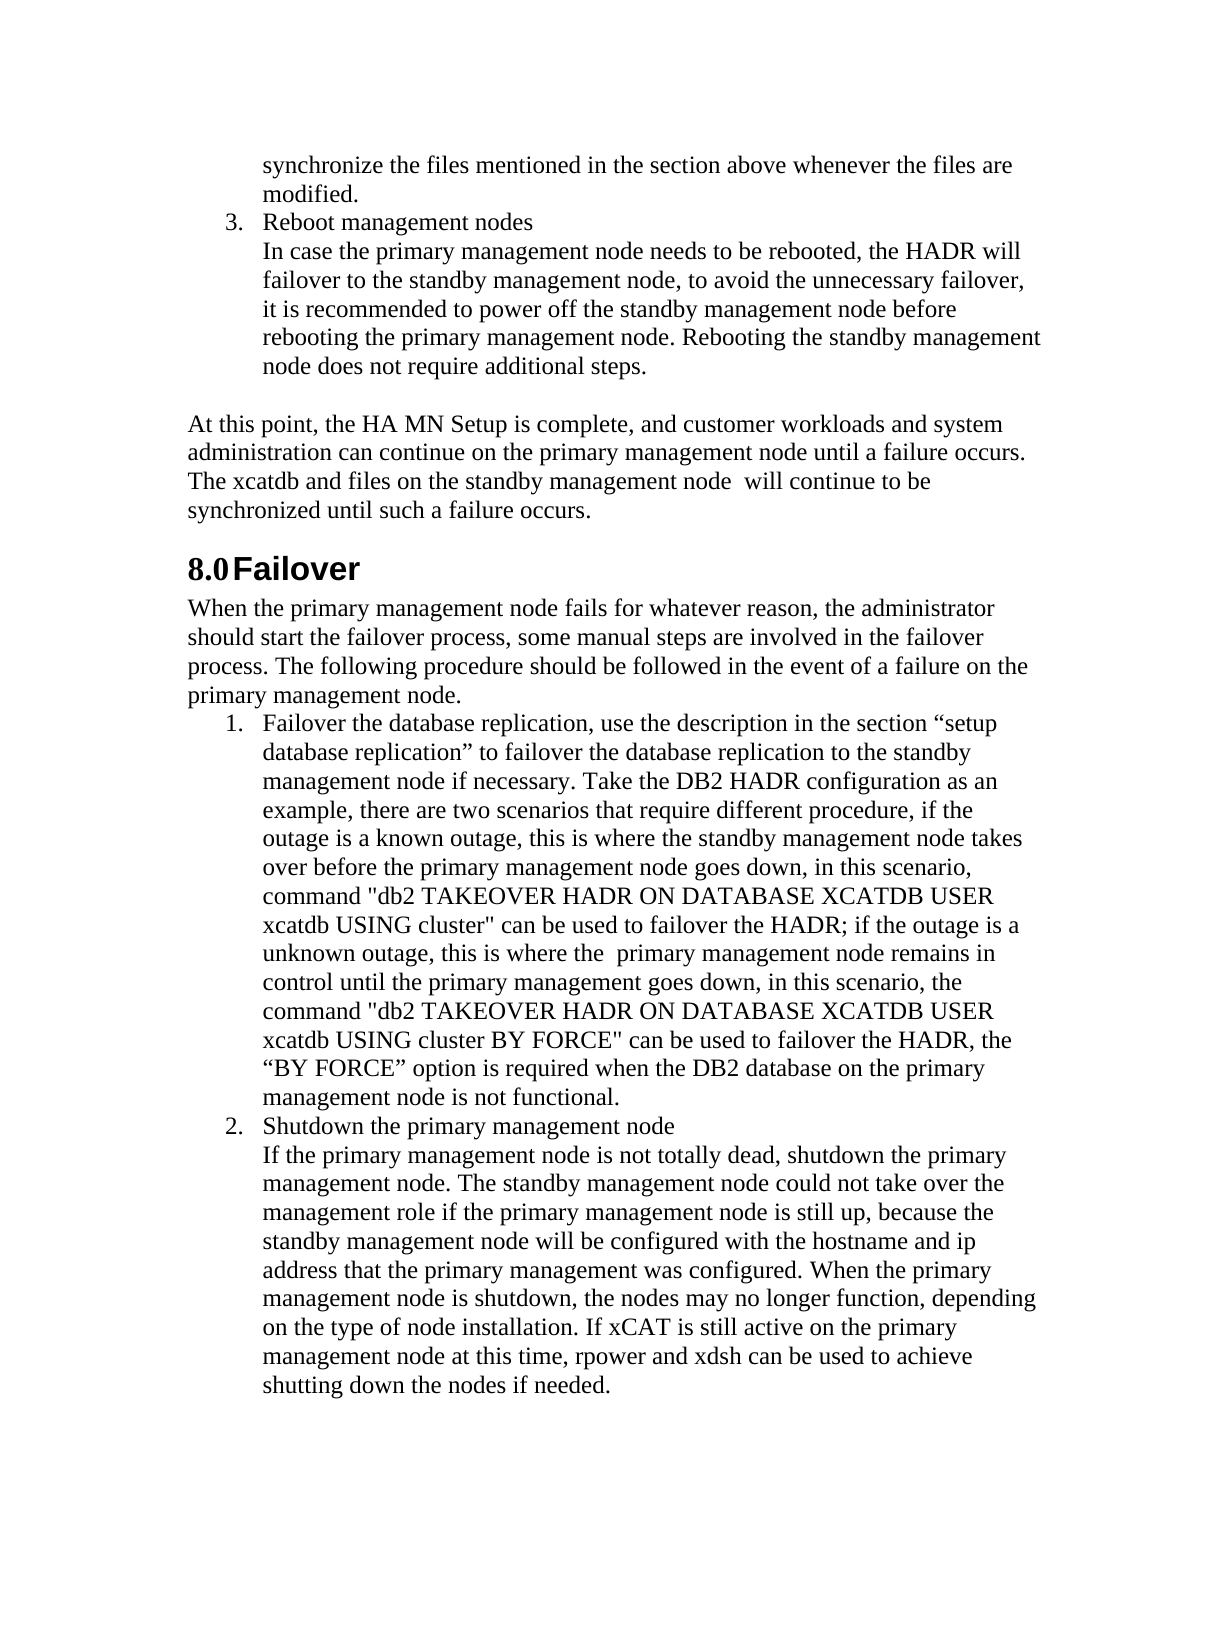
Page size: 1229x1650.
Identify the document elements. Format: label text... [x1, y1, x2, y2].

text When the primary management node fails for whatever reason, the administrator should start the failover process, some manual steps are involved in the failover process. The following procedure should be followed in the event of a failure on the primary management node. [187, 593, 1041, 708]
text At this point, the HA MN Setup is complete, and customer workloads and system administration can continue on the primary management node until a failure occurs. The xcatdb and files on the standby management node will continue to be synchronized until such a failure occurs. [187, 409, 1041, 524]
list synchronize the files mentioned in the section above whenever the files are modified. [225, 150, 1041, 207]
list Shutdown the primary management node [225, 1111, 1041, 1140]
subtitle Failover [187, 549, 1041, 587]
list In case the primary management node needs to be rebooted, the HADR will failover to the standby management node, to avoid the unnecessary failover, it is recommended to power off the standby management node before rebooting the primary management node. Rebooting the standby management node does not require additional steps. [225, 236, 1041, 380]
list Failover the database replication, use the description in the section “setup database replication” to failover the database replication to the standby management node if necessary. Take the DB2 HADR configuration as an example, there are two scenarios that require different procedure, if the outage is a known outage, this is where the standby management node takes over before the primary management node goes down, in this scenario, command "db2 TAKEOVER HADR ON DATABASE XCATDB USER xcatdb USING cluster" can be used to failover the HADR; if the outage is a unknown outage, this is where the primary management node remains in control until the primary management goes down, in this scenario, the command "db2 TAKEOVER HADR ON DATABASE XCATDB USER xcatdb USING cluster BY FORCE" can be used to failover the HADR, the “BY FORCE” option is required when the DB2 database on the primary management node is not functional. [225, 708, 1041, 1111]
list Reboot management nodes [225, 207, 1041, 236]
list If the primary management node is not totally dead, shutdown the primary management node. The standby management node could not take over the management role if the primary management node is still up, because the standby management node will be configured with the hostname and ip address that the primary management was configured. When the primary management node is shutdown, the nodes may no longer function, depending on the type of node installation. If xCAT is still active on the primary management node at this time, rpower and xdsh can be used to achieve shutting down the nodes if needed. [225, 1140, 1041, 1398]
